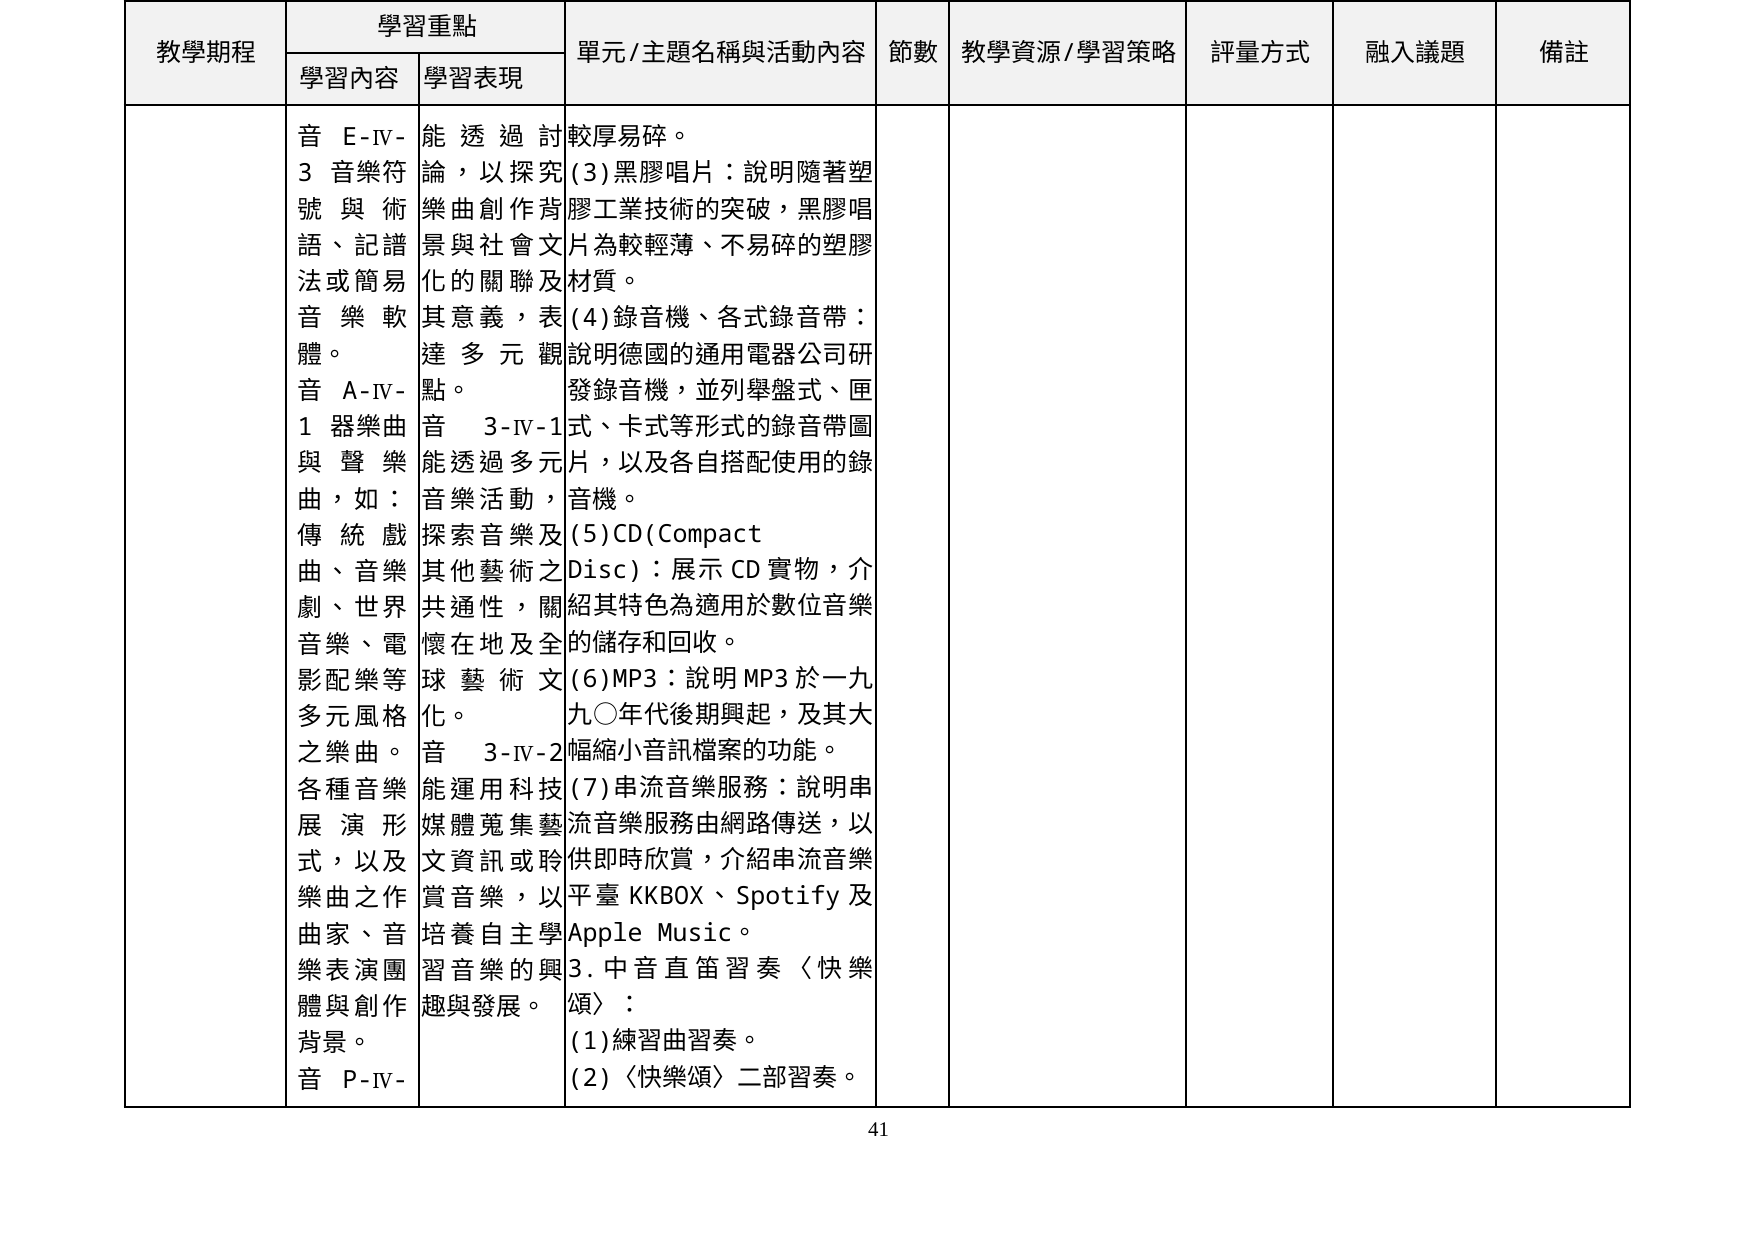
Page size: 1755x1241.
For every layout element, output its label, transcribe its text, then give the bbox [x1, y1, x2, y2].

table_cell [1497, 106, 1629, 1106]
table_header 學習重點 [287, 2, 564, 52]
table_cell 能透過討論，以探究樂曲創作背景與社會文化的關聯及其意義，表達多元觀點。 音3-Ⅳ-1 能透過多元音樂活動，探索音樂及其他藝術之共通性，關懷在地及全球藝術文化。 音3-Ⅳ-2 能運用科技媒體蒐集藝文資訊或聆賞音樂，以培養自主學習音樂的興趣與發展。 [420, 106, 564, 1106]
table_header 評量方式 [1187, 2, 1332, 104]
table_header 單元/主題名稱與活動內容 [566, 2, 875, 104]
table_cell [126, 106, 285, 1106]
table_header 教學期程 [126, 2, 285, 104]
table_cell [1187, 106, 1332, 1106]
table_cell [1334, 106, 1495, 1106]
table_header 教學資源/學習策略 [950, 2, 1185, 104]
table_cell [877, 106, 948, 1106]
table_header 融入議題 [1334, 2, 1495, 104]
table_cell 學習表現 [420, 54, 564, 104]
table_cell 較厚易碎。 (3)黑膠唱片：說明隨著塑膠工業技術的突破，黑膠唱片為較輕薄、不易碎的塑膠材質。 (4)錄音機、各式錄音帶：說明德國的通用電器公司研發錄音機，並列舉盤式、匣式、卡式等形式的錄音帶圖片，以及各自搭配使用的錄音機。 (5)CD(Compact Disc)：展示CD實物，介紹其特色為適用於數位音樂的儲存和回收。 (6)MP3：說明MP3於一九九○年代後期興起，及其大幅縮小音訊檔案的功能。 (7)串流音樂服務：說明串流音樂服務由網路傳送，以供即時欣賞，介紹串流音樂平臺KKBOX、Spotify及Apple Music。 3.中音直笛習奏〈快樂頌〉： (1)練習曲習奏。 (2)〈快樂頌〉二部習奏。 [566, 106, 875, 1106]
table_header 節數 [877, 2, 948, 104]
table_header 備註 [1497, 2, 1629, 104]
table_cell 音E-Ⅳ-3 音樂符號與術語、記譜法或簡易音樂軟體。 音A-Ⅳ-1 器樂曲與聲樂曲，如：傳統戲曲、音樂劇、世界音樂、電影配樂等多元風格之樂曲。各種音樂展演形式，以及樂曲之作曲家、音樂表演團體與創作背景。 音P-Ⅳ- [287, 106, 418, 1106]
table_cell [950, 106, 1185, 1106]
table_cell 學習內容 [287, 54, 418, 104]
